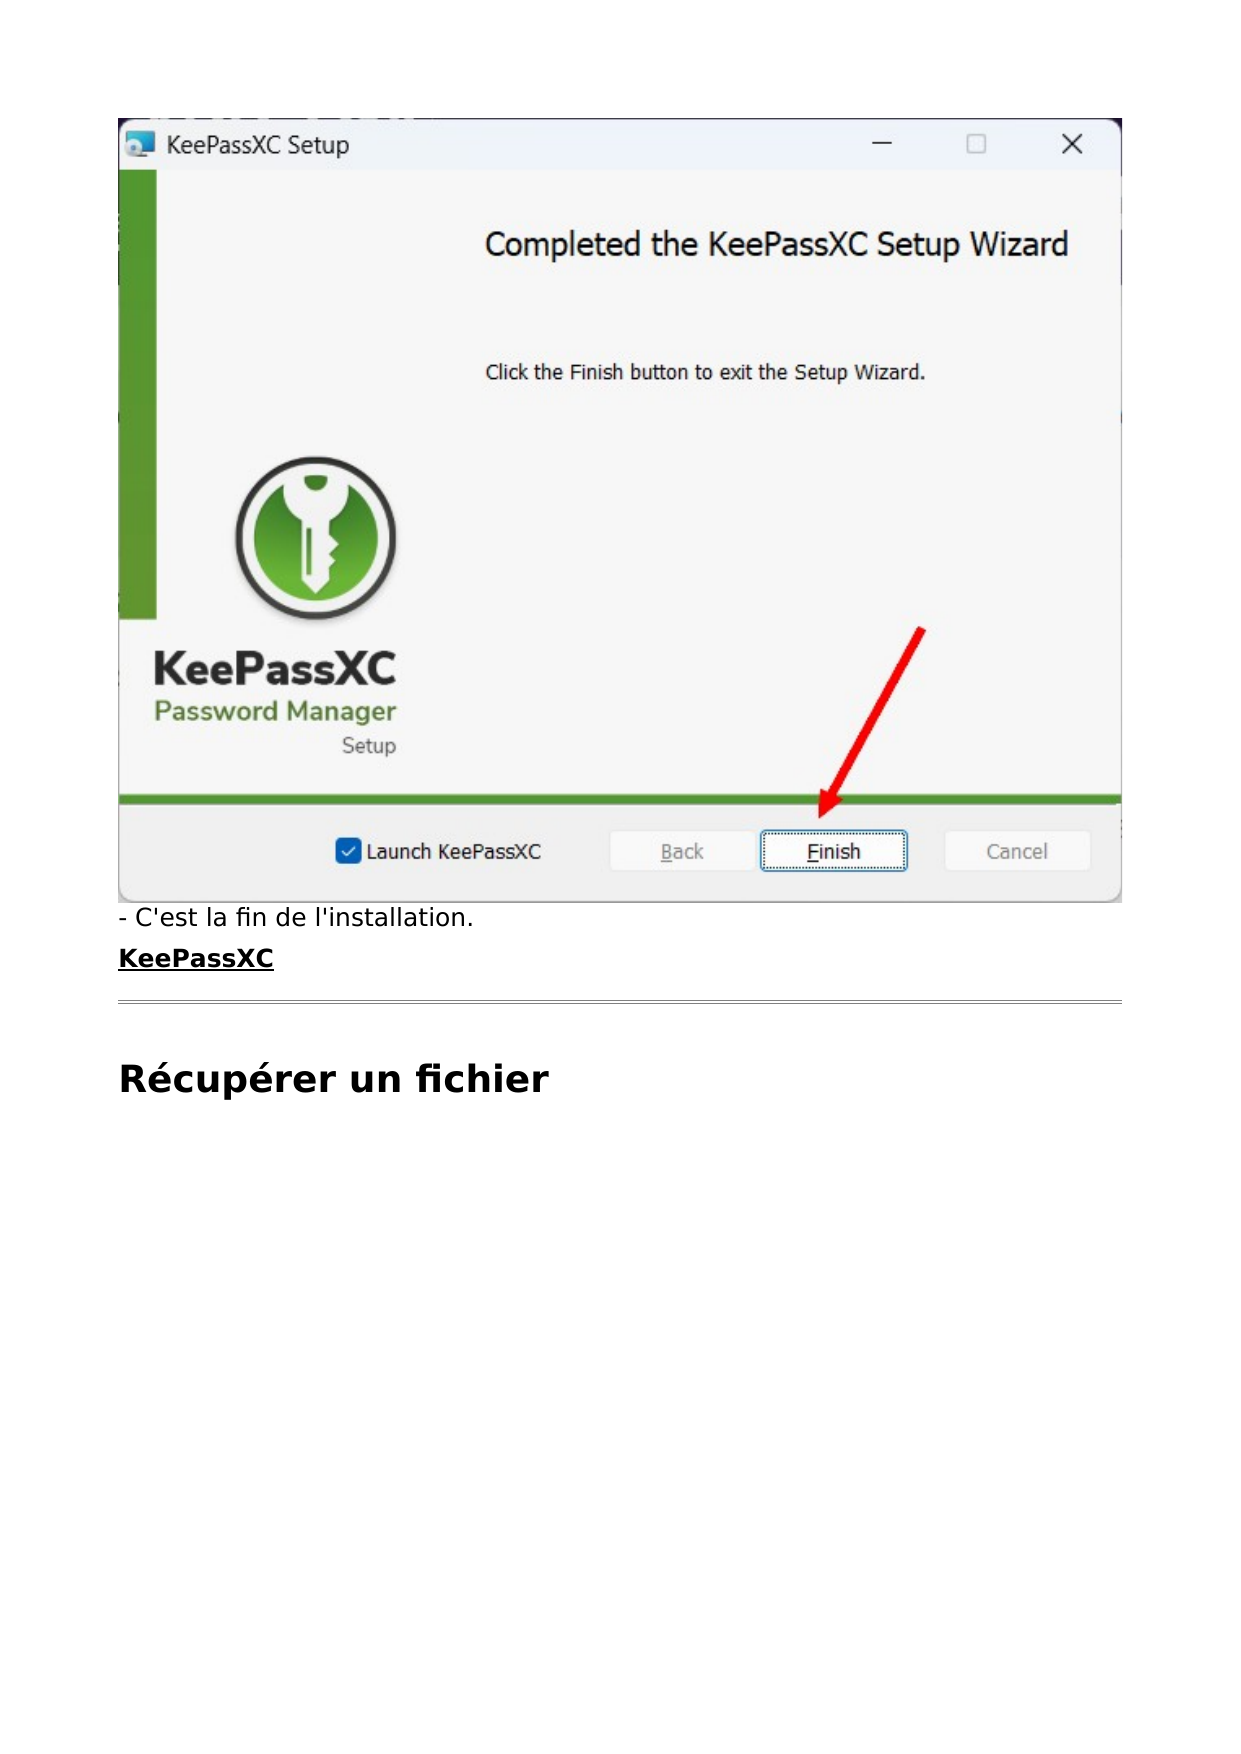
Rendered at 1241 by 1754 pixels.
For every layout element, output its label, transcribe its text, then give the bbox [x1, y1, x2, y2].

text - C'est la fin de l'installation. [118, 903, 1122, 932]
picture [118, 118, 1123, 903]
text KeePassXC [118, 944, 1122, 973]
subtitle Récupérer un fichier [118, 1057, 1122, 1101]
